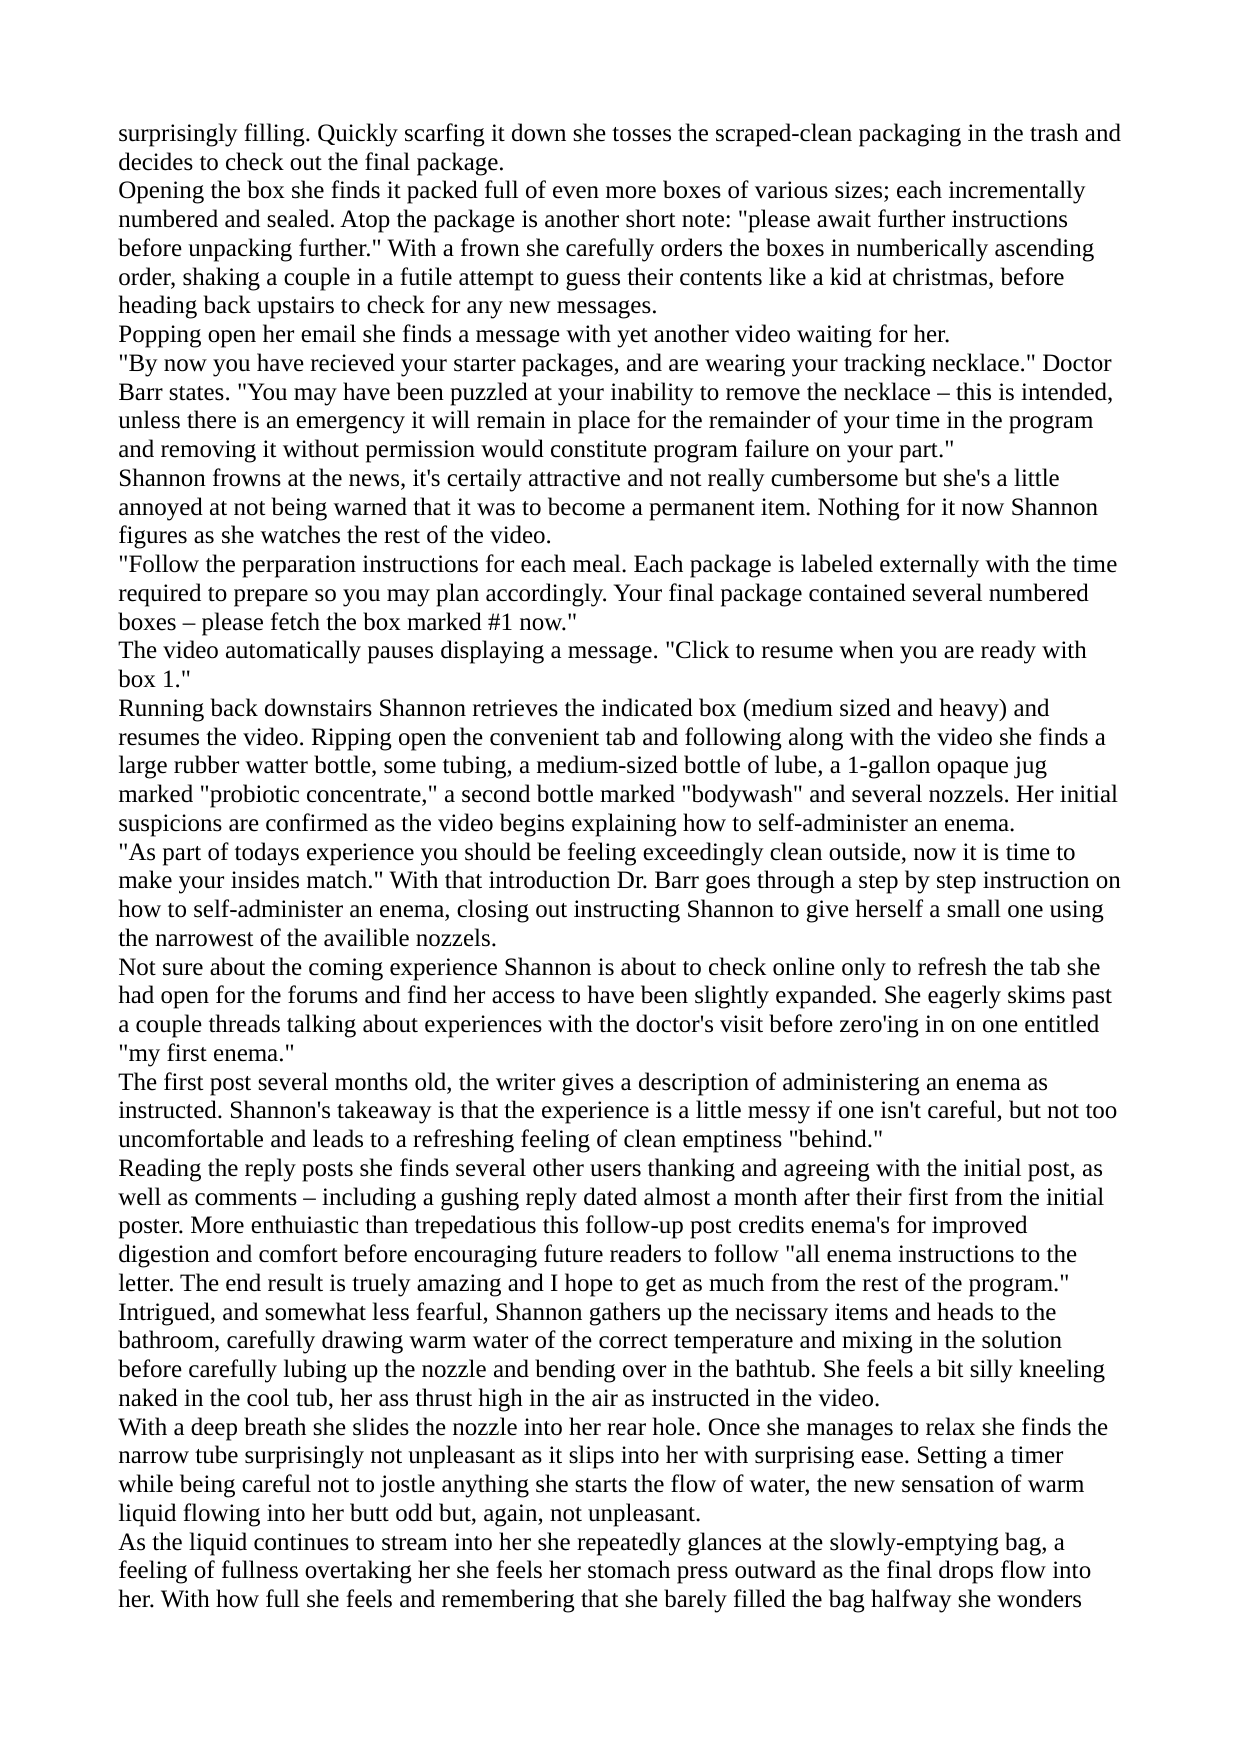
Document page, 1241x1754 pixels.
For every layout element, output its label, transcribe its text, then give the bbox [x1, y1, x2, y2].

text "As part of todays experience you should be feeling exceedingly clean outside, now it is time to make your insides match." With that introduction Dr. Barr goes through a step by step instruction on how to self-administer an enema, closing out instructing Shannon to give herself a small one using the narrowest of the availible nozzels. [118, 837, 1122, 952]
text Popping open her email she finds a message with yet another video waiting for her. [118, 319, 1122, 348]
text Running back downstairs Shannon retrieves the indicated box (medium sized and heavy) and resumes the video. Ripping open the convenient tab and following along with the video she finds a large rubber watter bottle, some tubing, a medium-sized bottle of lube, a 1-gallon opaque jug marked "probiotic concentrate," a second bottle marked "bodywash" and several nozzels. Her initial suspicions are confirmed as the video begins explaining how to self-administer an enema. [118, 693, 1122, 837]
text Not sure about the coming experience Shannon is about to check online only to refresh the tab she had open for the forums and find her access to have been slightly expanded. She eagerly skims past a couple threads talking about experiences with the doctor's visit before zero'ing in on one entitled "my first enema." [118, 952, 1122, 1067]
text With a deep breath she slides the nozzle into her rear hole. Once she manages to relax she finds the narrow tube surprisingly not unpleasant as it slips into her with surprising ease. Setting a timer while being careful not to jostle anything she starts the flow of water, the new sensation of warm liquid flowing into her butt odd but, again, not unpleasant. [118, 1412, 1122, 1527]
text Intrigued, and somewhat less fearful, Shannon gathers up the necissary items and heads to the bathroom, carefully drawing warm water of the correct temperature and mixing in the solution before carefully lubing up the nozzle and bending over in the bathtub. She feels a bit silly kneeling naked in the cool tub, her ass thrust high in the air as instructed in the video. [118, 1297, 1122, 1412]
text The first post several months old, the writer gives a description of administering an enema as instructed. Shannon's takeaway is that the experience is a little messy if one isn't careful, but not too uncomfortable and leads to a refreshing feeling of clean emptiness "behind." [118, 1067, 1122, 1153]
text As the liquid continues to stream into her she repeatedly glances at the slowly-emptying bag, a feeling of fullness overtaking her she feels her stomach press outward as the final drops flow into her. With how full she feels and remembering that she barely filled the bag halfway she wonders [118, 1527, 1122, 1613]
text "By now you have recieved your starter packages, and are wearing your tracking necklace." Doctor Barr states. "You may have been puzzled at your inability to remove the necklace – this is intended, unless there is an emergency it will remain in place for the remainder of your time in the program and removing it without permission would constitute program failure on your part." [118, 348, 1122, 463]
text Shannon frowns at the news, it's certaily attractive and not really cumbersome but she's a little annoyed at not being warned that it was to become a permanent item. Nothing for it now Shannon figures as she watches the rest of the video. [118, 463, 1122, 549]
text Reading the reply posts she finds several other users thanking and agreeing with the initial post, as well as comments – including a gushing reply dated almost a month after their first from the initial poster. More enthuiastic than trepedatious this follow-up post credits enema's for improved digestion and comfort before encouraging future readers to follow "all enema instructions to the letter. The end result is truely amazing and I hope to get as much from the rest of the program." [118, 1153, 1122, 1297]
text The video automatically pauses displaying a message. "Click to resume when you are ready with box 1." [118, 636, 1122, 693]
text Opening the box she finds it packed full of even more boxes of various sizes; each incrementally numbered and sealed. Atop the package is another short note: "please await further instructions before unpacking further." With a frown she carefully orders the boxes in numberically ascending order, shaking a couple in a futile attempt to guess their contents like a kid at christmas, before heading back upstairs to check for any new messages. [118, 176, 1122, 319]
text "Follow the perparation instructions for each meal. Each package is labeled externally with the time required to prepare so you may plan accordingly. Your final package contained several numbered boxes – please fetch the box marked #1 now." [118, 549, 1122, 636]
text surprisingly filling. Quickly scarfing it down she tosses the scraped-clean packaging in the trash and decides to check out the final package. [118, 118, 1122, 176]
